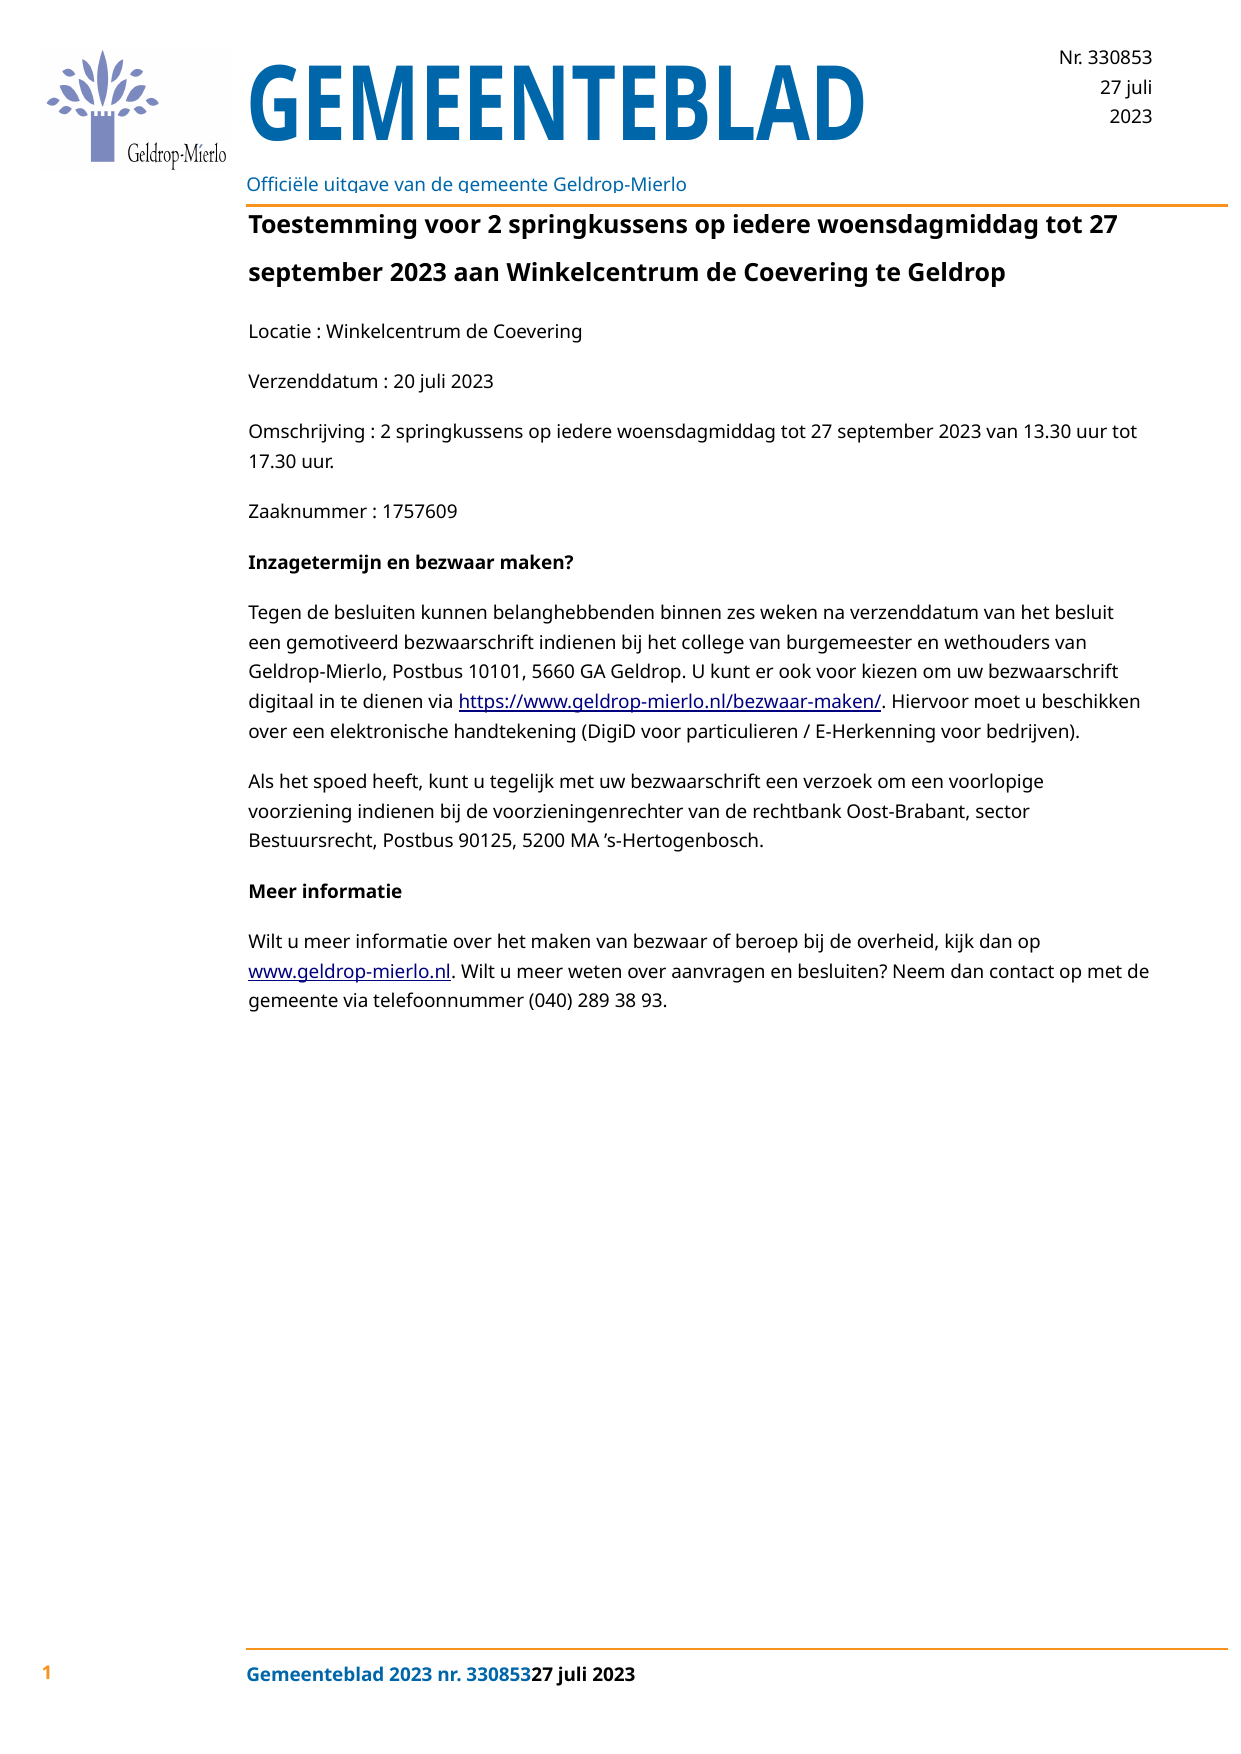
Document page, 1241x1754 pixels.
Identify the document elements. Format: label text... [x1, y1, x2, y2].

picture [41, 47, 231, 172]
text Meer informatie [248, 878, 1152, 904]
text Omschrijving : 2 springkussens op iedere woensdagmiddag tot 27 september 2023 van 13.30 uur tot 17.30 uur. [248, 419, 1152, 474]
text Inzagetermijn en bezwaar maken? [248, 549, 1152, 575]
text Als het spoed heeft, kunt u tegelijk met uw bezwaarschrift een verzoek om een voorlopige voorziening indienen bij de voorzieningenrechter van de rechtbank Oost-Brabant, sector Bestuursrecht, Postbus 90125, 5200 MA ’s-Hertogenbosch. [248, 768, 1152, 853]
text Verzenddatum : 20 juli 2023 [248, 368, 1152, 394]
text Wilt u meer informatie over het maken van bezwaar of beroep bij de overheid, kijk dan op www.geldrop-mierlo.nl. Wilt u meer weten over aanvragen en besluiten? Neem dan contact op met de gemeente via telefoonnummer (040) 289 38 93. [248, 928, 1152, 1013]
text Zaaknummer : 1757609 [248, 499, 1152, 524]
text Locatie : Winkelcentrum de Coevering [248, 318, 1152, 344]
text Toestemming voor 2 springkussens op iedere woensdagmiddag tot 27 september 2023 aan Winkelcentrum de Coevering te Geldrop [248, 207, 1152, 288]
text Tegen de besluiten kunnen belanghebbenden binnen zes weken na verzenddatum van het besluit een gemotiveerd bezwaarschrift indienen bij het college van burgemeester en wethouders van Geldrop-Mierlo, Postbus 10101, 5660 GA Geldrop. U kunt er ook voor kiezen om uw bezwaarschrift digitaal in te dienen via https://www.geldrop-mierlo.nl/bezwaar-maken/. Hiervoor moet u beschikken over een elektronische handtekening (DigiD voor particulieren / E-Herkenning voor bedrijven). [248, 599, 1152, 744]
